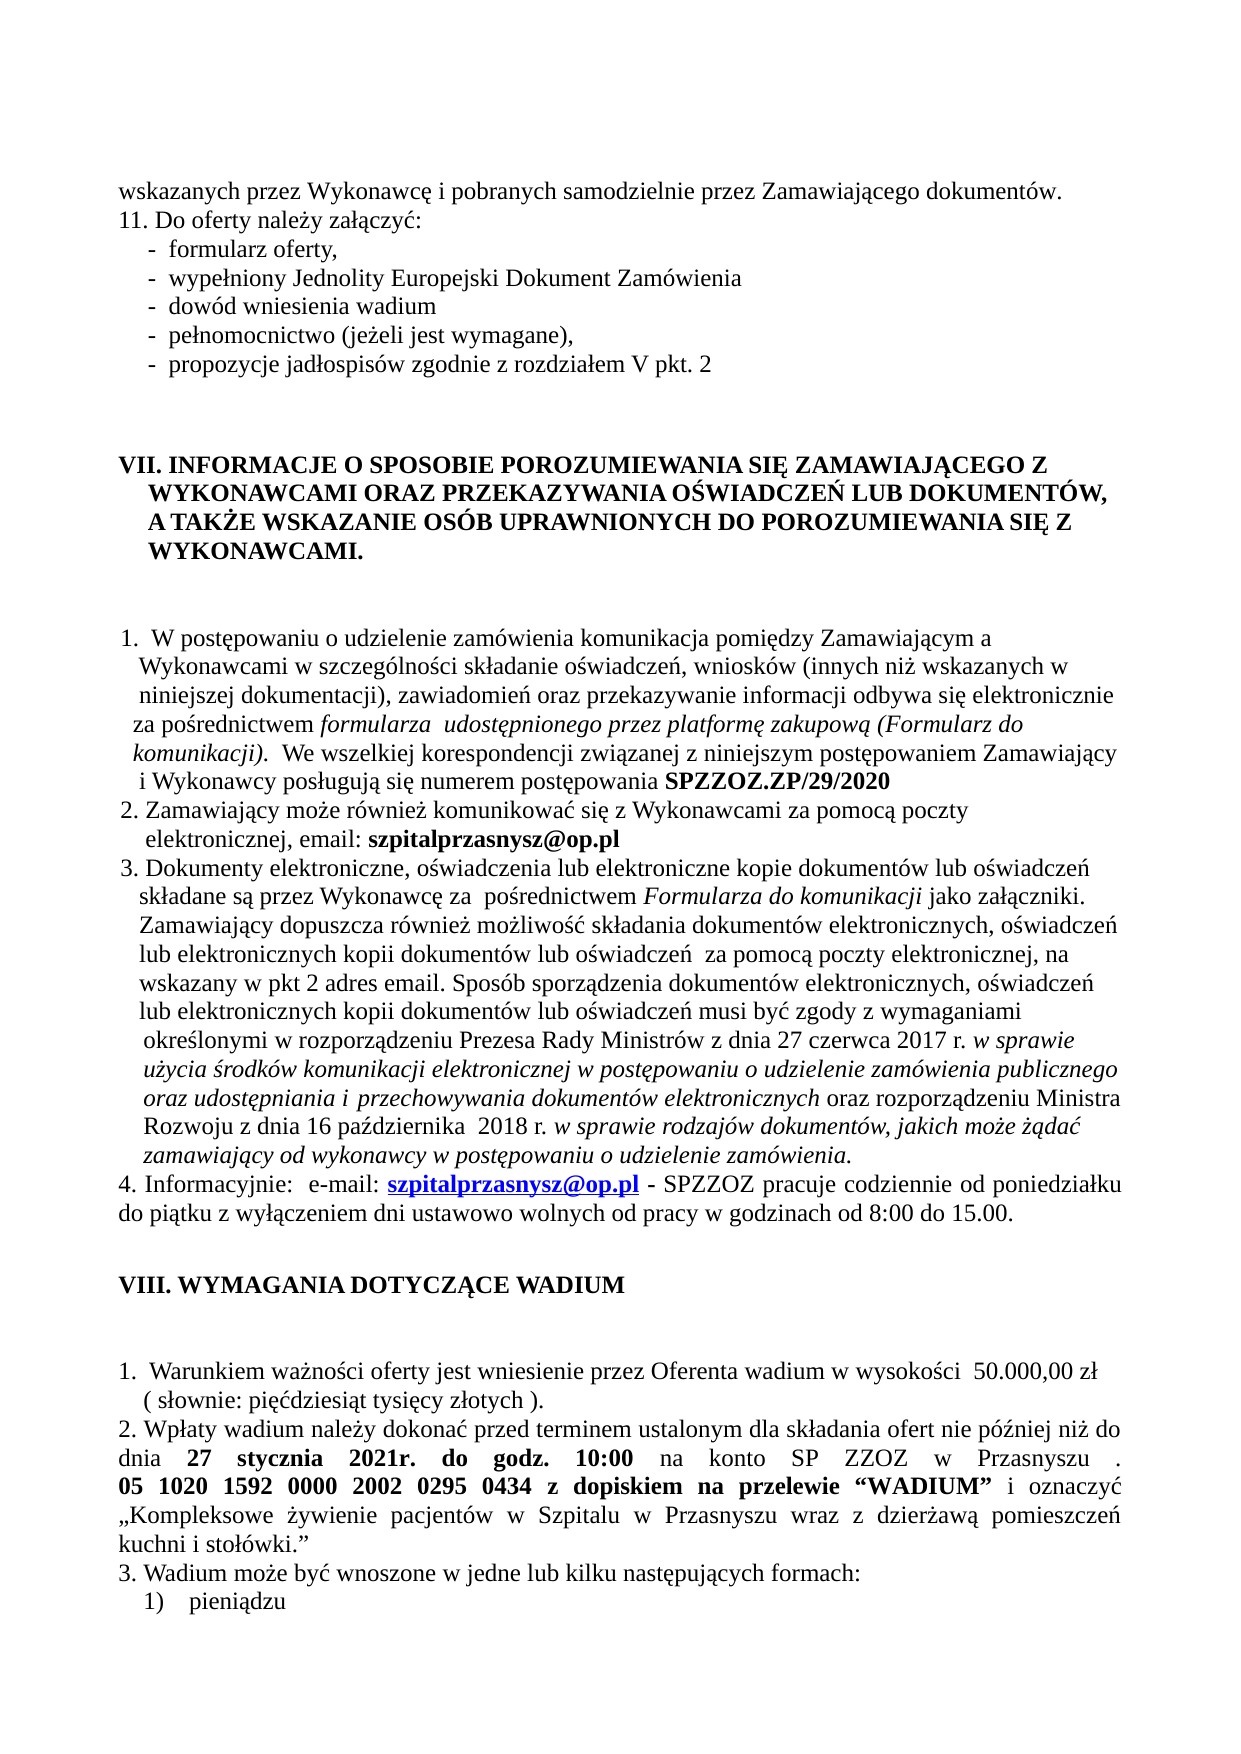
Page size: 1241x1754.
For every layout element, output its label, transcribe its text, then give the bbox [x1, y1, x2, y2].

list i Wykonawcy posługują się numerem postępowania SPZZOZ.ZP/29/2020 [120, 766, 1122, 795]
list za pośrednictwem formularza udostępnionego przez platformę zakupową (Formularz do [120, 709, 1122, 738]
list określonymi w rozporządzeniu Prezesa Rady Ministrów z dnia 27 czerwca 2017 r. w sprawie [118, 1025, 1122, 1054]
list 11. Do oferty należy załączyć: [118, 205, 1122, 234]
list elektronicznej, email: szpitalprzasnysz@op.pl [120, 824, 1122, 853]
list składane są przez Wykonawcę za pośrednictwem Formularza do komunikacji jako załączniki. [120, 881, 1122, 910]
text - propozycje jadłospisów zgodnie z rozdziałem V pkt. 2 [148, 349, 1122, 378]
list lub elektronicznych kopii dokumentów lub oświadczeń musi być zgody z wymaganiami [120, 996, 1122, 1025]
list 3. Dokumenty elektroniczne, oświadczenia lub elektroniczne kopie dokumentów lub oświadczeń [120, 853, 1122, 881]
list użycia środków komunikacji elektronicznej w postępowaniu o udzielenie zamówienia publicznego [118, 1054, 1122, 1083]
list ( słownie: pięćdziesiąt tysięcy złotych ). [118, 1385, 1122, 1414]
list zamawiający od wykonawcy w postępowaniu o udzielenie zamówienia. [118, 1140, 1122, 1169]
list Rozwoju z dnia 16 października 2018 r. w sprawie rodzajów dokumentów, jakich może żądać [118, 1111, 1122, 1140]
list oraz udostępniania i przechowywania dokumentów elektronicznych oraz rozporządzeniu Ministra [118, 1083, 1122, 1111]
list 1. W postępowaniu o udzielenie zamówienia komunikacja pomiędzy Zamawiającym a [120, 623, 1122, 651]
text - pełnomocnictwo (jeżeli jest wymagane), [148, 320, 1122, 349]
list lub elektronicznych kopii dokumentów lub oświadczeń za pomocą poczty elektronicznej, na [120, 939, 1122, 968]
list Zamawiający dopuszcza również możliwość składania dokumentów elektronicznych, oświadczeń [120, 910, 1122, 939]
text 3. Wadium może być wnoszone w jedne lub kilku następujących formach: [118, 1558, 1122, 1586]
list wskazanych przez Wykonawcę i pobranych samodzielnie przez Zamawiającego dokumentów. [118, 176, 1122, 205]
list niniejszej dokumentacji), zawiadomień oraz przekazywanie informacji odbywa się elektronicznie [120, 680, 1122, 709]
text - dowód wniesienia wadium [148, 291, 1122, 320]
text VII. INFORMACJE O SPOSOBIE POROZUMIEWANIA SIĘ ZAMAWIAJĄCEGO Z WYKONAWCAMI ORAZ PRZEKAZYWANIA OŚWIADCZEŃ LUB DOKUMENTÓW, A TAKŻE WSKAZANIE OSÓB UPRAWNIONYCH DO POROZUMIEWANIA SIĘ Z WYKONAWCAMI. [118, 450, 1122, 565]
list 4. Informacyjnie: e-mail: szpitalprzasnysz@op.pl - SPZZOZ pracuje codziennie od poniedziałku do piątku z wyłączeniem dni ustawowo wolnych od pracy w godzinach od 8:00 do 15.00. [118, 1169, 1122, 1226]
text 1) pieniądzu [118, 1586, 1122, 1615]
list wskazany w pkt 2 adres email. Sposób sporządzenia dokumentów elektronicznych, oświadczeń [120, 968, 1122, 996]
list 1. Warunkiem ważności oferty jest wniesienie przez Oferenta wadium w wysokości 50.000,00 zł [118, 1356, 1122, 1385]
text - wypełniony Jednolity Europejski Dokument Zamówienia [148, 263, 1122, 291]
text VIII. WYMAGANIA DOTYCZĄCE WADIUM [118, 1270, 1122, 1298]
list komunikacji). We wszelkiej korespondencji związanej z niniejszym postępowaniem Zamawiający [120, 738, 1122, 766]
list 2. Zamawiający może również komunikować się z Wykonawcami za pomocą poczty [120, 795, 1122, 824]
list Wykonawcami w szczególności składanie oświadczeń, wniosków (innych niż wskazanych w [120, 651, 1122, 680]
text - formularz oferty, [148, 234, 1122, 263]
list 2. Wpłaty wadium należy dokonać przed terminem ustalonym dla składania ofert nie później niż do dnia 27 stycznia 2021r. do godz. 10:00 na konto SP ZZOZ w Przasnyszu . 05 1020 1592 0000 2002 0295 0434 z dopiskiem na przelewie “WADIUM” i oznaczyć „Kompleksowe żywienie pacjentów w Szpitalu w Przasnyszu wraz z dzierżawą pomieszczeń kuchni i stołówki.” [118, 1414, 1122, 1558]
